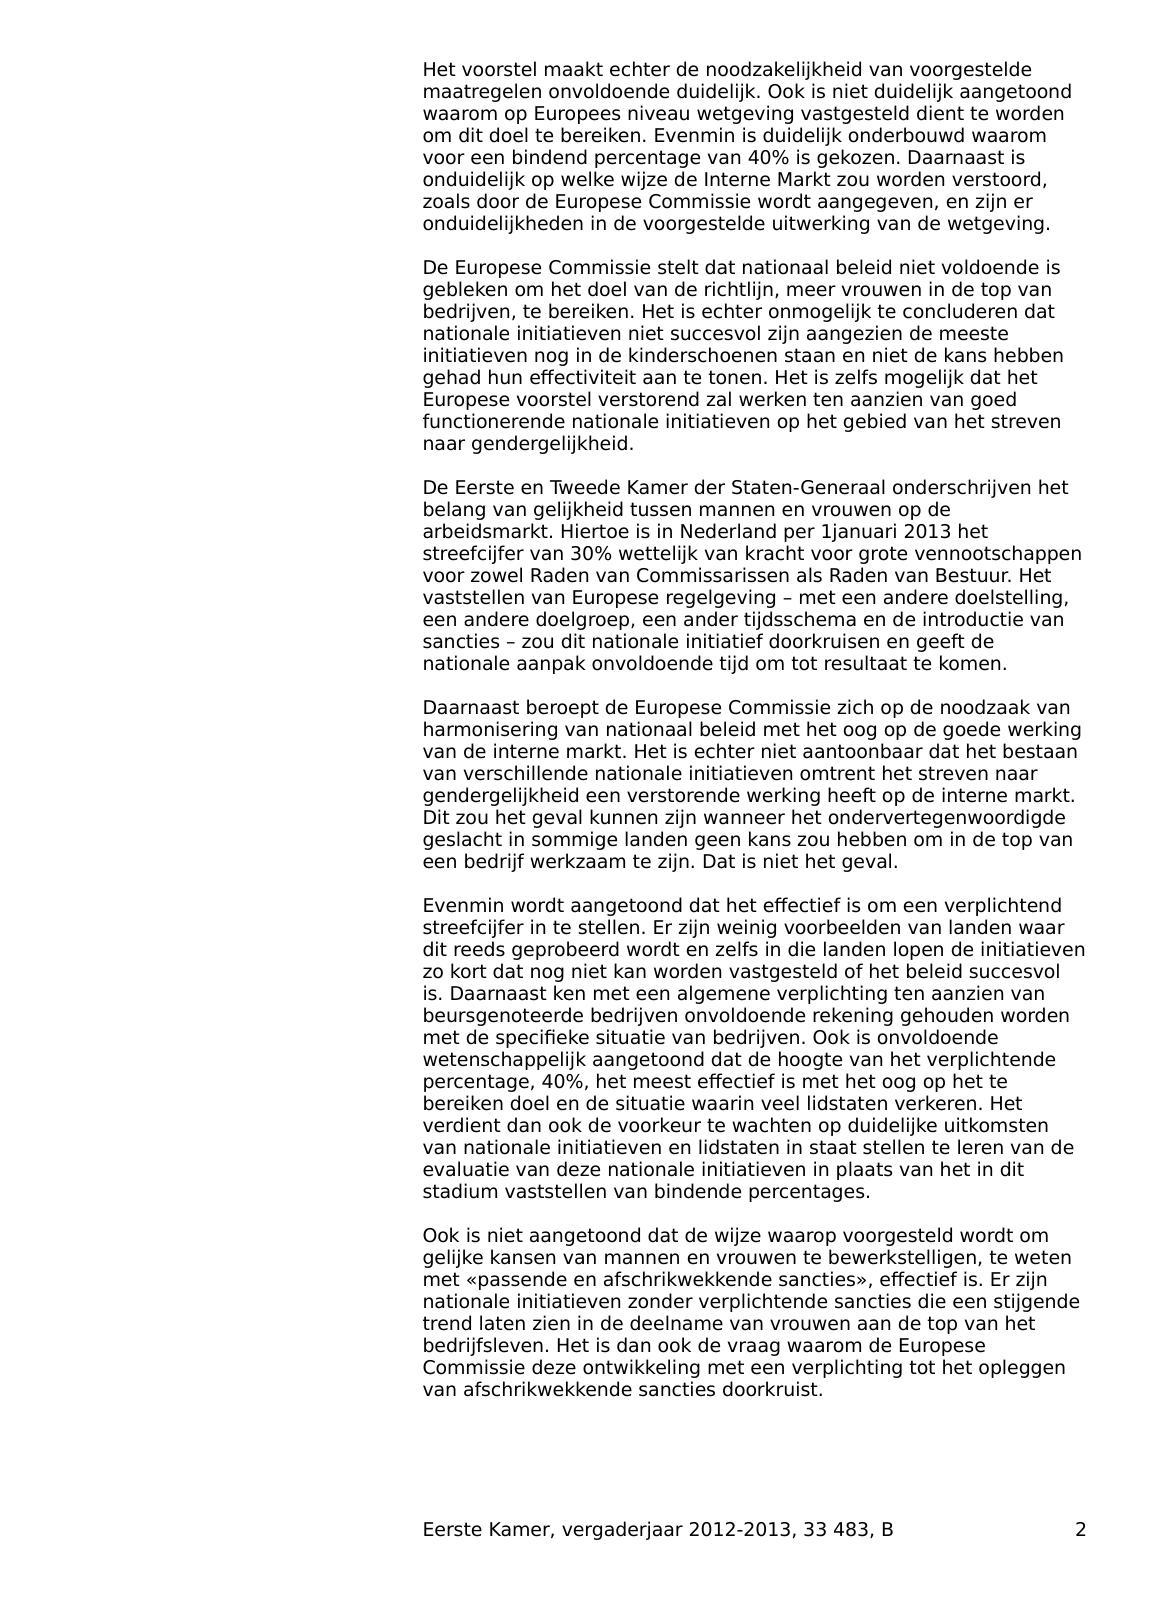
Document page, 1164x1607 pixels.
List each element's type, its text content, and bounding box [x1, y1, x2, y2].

text Evenmin wordt aangetoond dat het effectief is om een verplichtend streefcijfer in te stellen. Er zijn weinig voorbeelden van landen waar dit reeds geprobeerd wordt en zelfs in die landen lopen de initiatieven zo kort dat nog niet kan worden vastgesteld of het beleid succesvol is. Daarnaast ken met een algemene verplichting ten aanzien van beursgenoteerde bedrijven onvoldoende rekening gehouden worden met de specifieke situatie van bedrijven. Ook is onvoldoende wetenschappelijk aangetoond dat de hoogte van het verplichtende percentage, 40%, het meest effectief is met het oog op het te bereiken doel en de situatie waarin veel lidstaten verkeren. Het verdient dan ook de voorkeur te wachten op duidelijke uitkomsten van nationale initiatieven en lidstaten in staat stellen te leren van de evaluatie van deze nationale initiatieven in plaats van het in dit stadium vaststellen van bindende percentages. [422, 895, 1087, 1203]
text Daarnaast beroept de Europese Commissie zich op de noodzaak van harmonisering van nationaal beleid met het oog op de goede werking van de interne markt. Het is echter niet aantoonbaar dat het bestaan van verschillende nationale initiatieven omtrent het streven naar gendergelijkheid een verstorende werking heeft op de interne markt. Dit zou het geval kunnen zijn wanneer het ondervertegenwoordigde geslacht in sommige landen geen kans zou hebben om in de top van een bedrijf werkzaam te zijn. Dat is niet het geval. [422, 697, 1087, 873]
text De Europese Commissie stelt dat nationaal beleid niet voldoende is gebleken om het doel van de richtlijn, meer vrouwen in de top van bedrijven, te bereiken. Het is echter onmogelijk te concluderen dat nationale initiatieven niet succesvol zijn aangezien de meeste initiatieven nog in de kinderschoenen staan en niet de kans hebben gehad hun effectiviteit aan te tonen. Het is zelfs mogelijk dat het Europese voorstel verstorend zal werken ten aanzien van goed functionerende nationale initiatieven op het gebied van het streven naar gendergelijkheid. [422, 257, 1087, 455]
text Het voorstel maakt echter de noodzakelijkheid van voorgestelde maatregelen onvoldoende duidelijk. Ook is niet duidelijk aangetoond waarom op Europees niveau wetgeving vastgesteld dient te worden om dit doel te bereiken. Evenmin is duidelijk onderbouwd waarom voor een bindend percentage van 40% is gekozen. Daarnaast is onduidelijk op welke wijze de Interne Markt zou worden verstoord, zoals door de Europese Commissie wordt aangegeven, en zijn er onduidelijkheden in de voorgestelde uitwerking van de wetgeving. [422, 59, 1087, 235]
text Ook is niet aangetoond dat de wijze waarop voorgesteld wordt om gelijke kansen van mannen en vrouwen te bewerkstelligen, te weten met «passende en afschrikwekkende sancties», effectief is. Er zijn nationale initiatieven zonder verplichtende sancties die een stijgende trend laten zien in de deelname van vrouwen aan de top van het bedrijfsleven. Het is dan ook de vraag waarom de Europese Commissie deze ontwikkeling met een verplichting tot het opleggen van afschrikwekkende sancties doorkruist. [422, 1225, 1087, 1401]
text De Eerste en Tweede Kamer der Staten-Generaal onderschrijven het belang van gelijkheid tussen mannen en vrouwen op de arbeidsmarkt. Hiertoe is in Nederland per 1januari 2013 het streefcijfer van 30% wettelijk van kracht voor grote vennootschappen voor zowel Raden van Commissarissen als Raden van Bestuur. Het vaststellen van Europese regelgeving – met een andere doelstelling, een andere doelgroep, een ander tijdsschema en de introductie van sancties – zou dit nationale initiatief doorkruisen en geeft de nationale aanpak onvoldoende tijd om tot resultaat te komen. [422, 477, 1087, 675]
